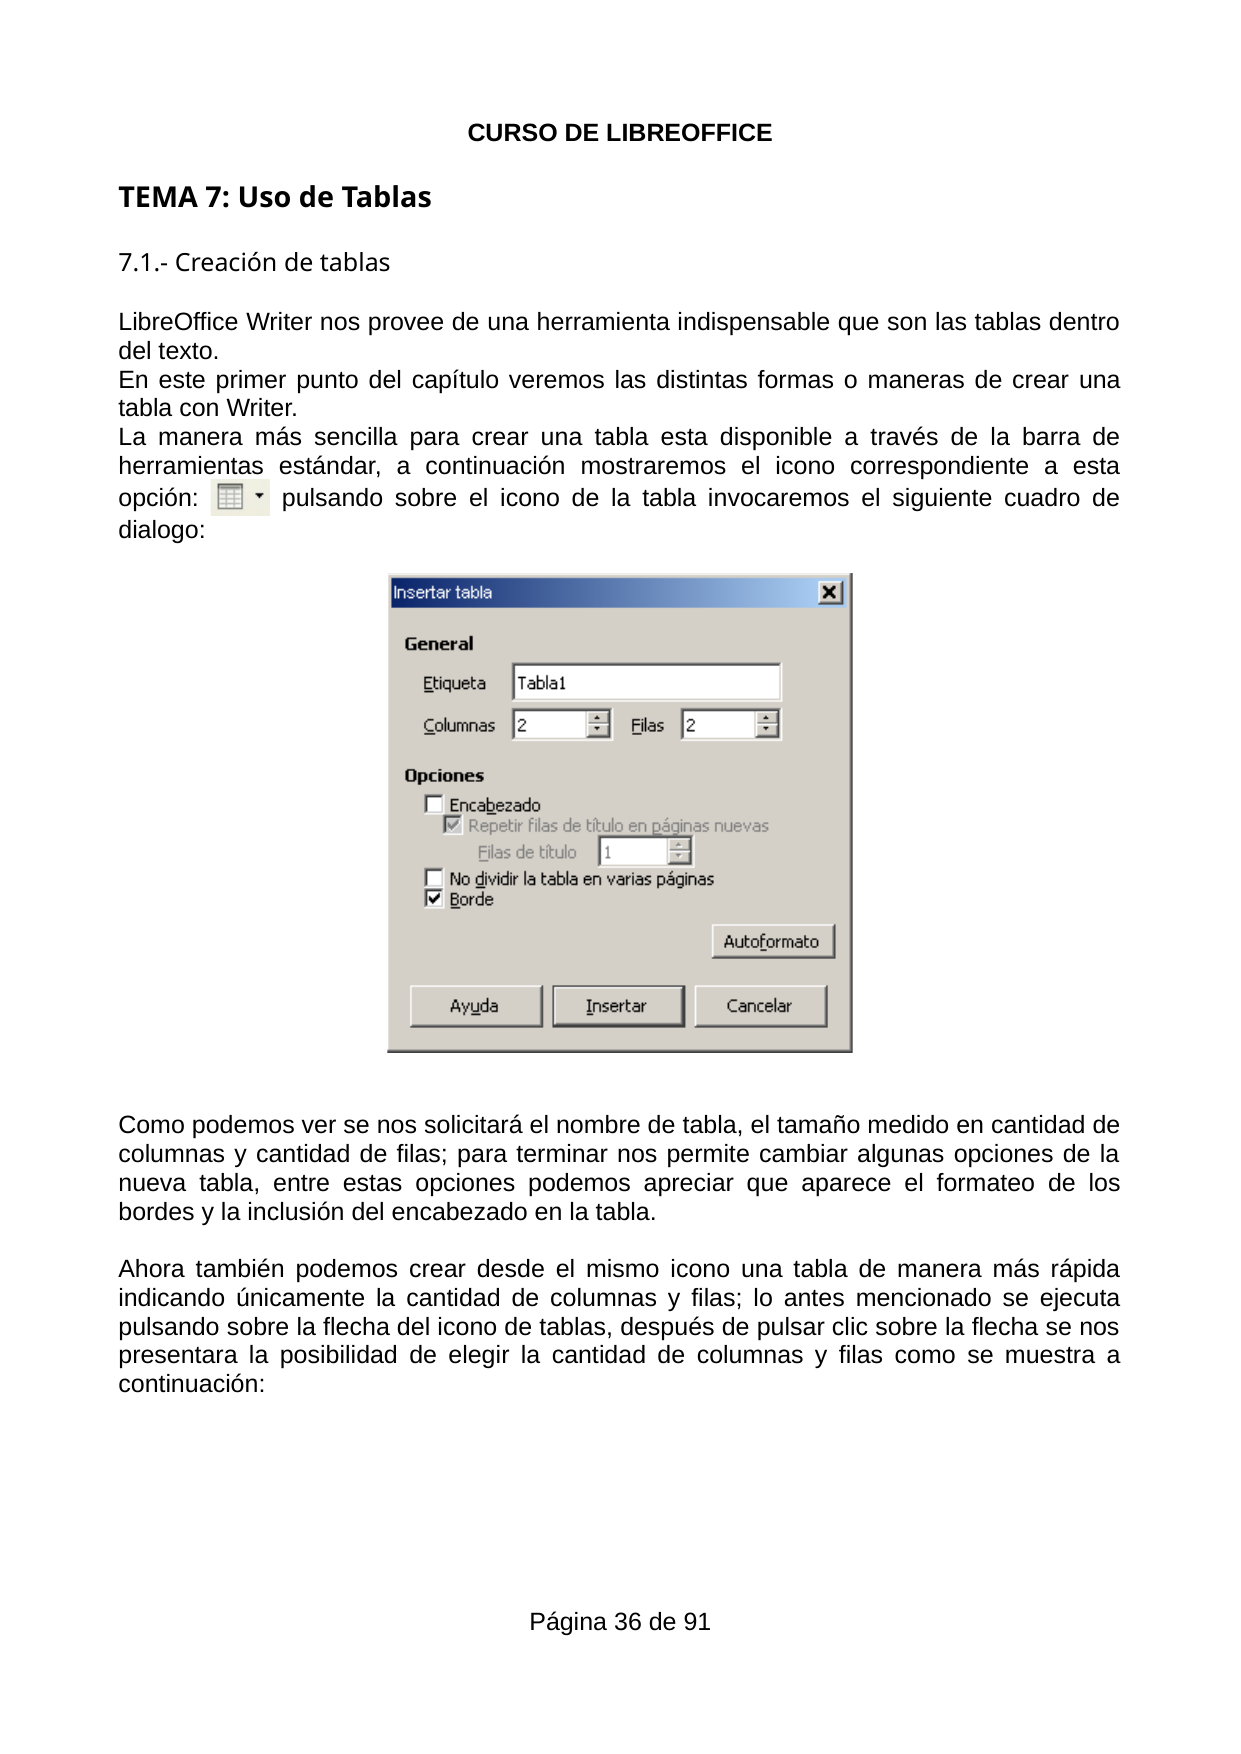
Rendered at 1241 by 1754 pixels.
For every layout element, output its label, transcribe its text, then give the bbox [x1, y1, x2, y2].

text Como podemos ver se nos solicitará el nombre de tabla, el tamaño medido en cantidad de columnas y cantidad de filas; para terminar nos permite cambiar algunas opciones de la nueva tabla, entre estas opciones podemos apreciar que aparece el formateo de los bordes y la inclusión del encabezado en la tabla. [118, 1110, 1122, 1225]
subtitle TEMA 7: Uso de Tablas [118, 176, 1122, 216]
picture [387, 573, 853, 1053]
text LibreOffice Writer nos provee de una herramienta indispensable que son las tablas dentro del texto. [118, 307, 1122, 364]
text La manera más sencilla para crear una tabla esta disponible a través de la barra de herramientas estándar, a continuación mostraremos el icono correspondiente a esta opción: pulsando sobre el icono de la tabla invocaremos el siguiente cuadro de dialogo: [118, 422, 1122, 544]
picture [210, 479, 270, 516]
text 7.1.- Creación de tablas [118, 244, 1122, 278]
text Ahora también podemos crear desde el mismo icono una tabla de manera más rápida indicando únicamente la cantidad de columnas y filas; lo antes mencionado se ejecuta pulsando sobre la flecha del icono de tablas, después de pulsar clic sobre la flecha se nos presentara la posibilidad de elegir la cantidad de columnas y filas como se muestra a continuación: [118, 1254, 1122, 1398]
text En este primer punto del capítulo veremos las distintas formas o maneras de crear una tabla con Writer. [118, 364, 1122, 422]
